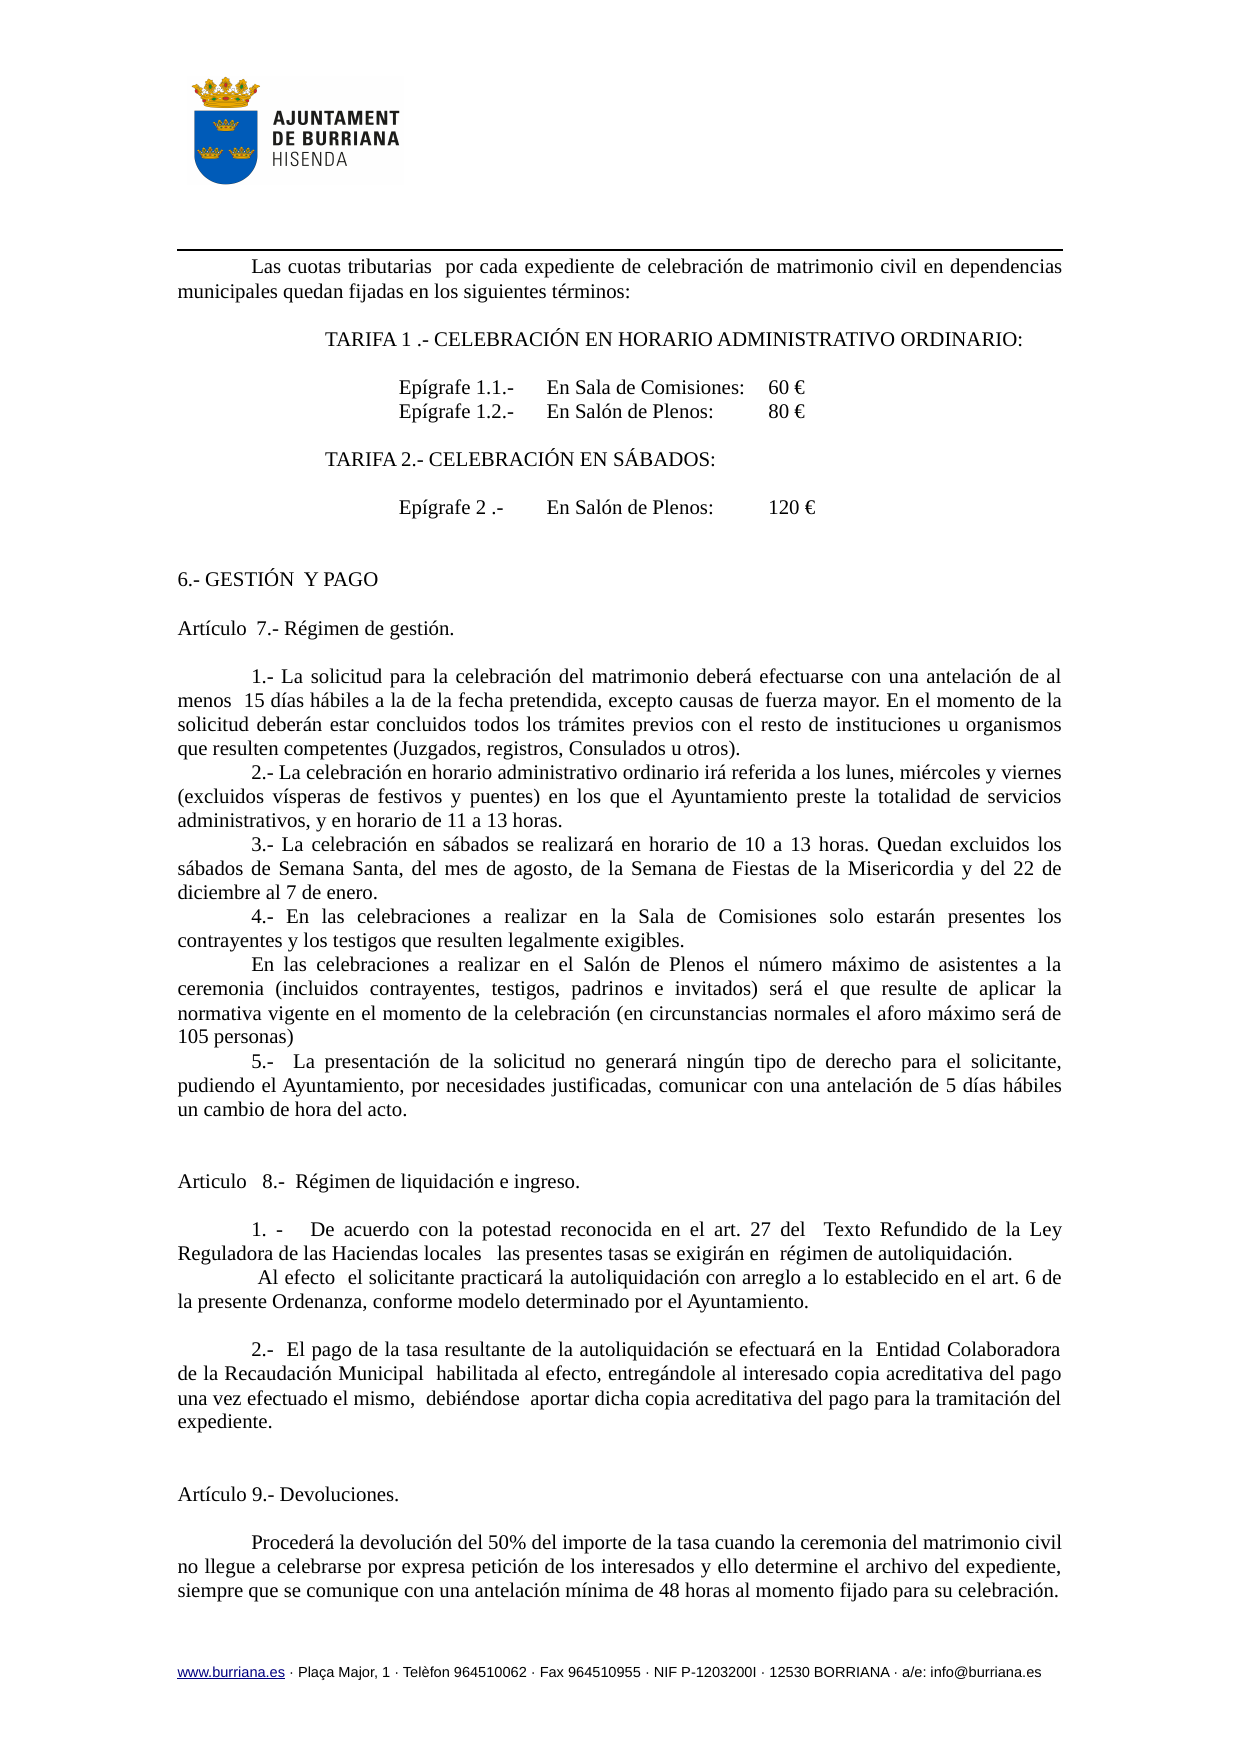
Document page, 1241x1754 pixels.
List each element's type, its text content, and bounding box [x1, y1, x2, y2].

text 2.- El pago de la tasa resultante de la autoliquidación se efectuará en la Entidad Colaboradora de la Recaudación Municipal habilitada al efecto, entregándole al interesado copia acreditativa del pago una vez efectuado el mismo, debiéndose aportar dicha copia acreditativa del pago para la tramitación del expediente. [177, 1337, 1063, 1433]
text TARIFA 2.- CELEBRACIÓN EN SÁBADOS: [177, 447, 1063, 471]
text Epígrafe 1.1.- En Sala de Comisiones: 60 € [177, 375, 1063, 399]
text 6.- GESTIÓN Y PAGO [177, 567, 1063, 591]
text Procederá la devolución del 50% del importe de la tasa cuando la ceremonia del matrimonio civil no llegue a celebrarse por expresa petición de los interesados y ello determine el archivo del expediente, siempre que se comunique con una antelación mínima de 48 horas al momento fijado para su celebración. [177, 1530, 1063, 1602]
picture [187, 76, 404, 185]
text Epígrafe 1.2.- En Salón de Plenos: 80 € [177, 399, 1063, 423]
text Las cuotas tributarias por cada expediente de celebración de matrimonio civil en dependencias municipales quedan fijadas en los siguientes términos: [177, 254, 1063, 303]
text Epígrafe 2 .- En Salón de Plenos: 120 € [177, 495, 1063, 519]
text Al efecto el solicitante practicará la autoliquidación con arreglo a lo establecido en el art. 6 de la presente Ordenanza, conforme modelo determinado por el Ayuntamiento. [177, 1265, 1063, 1313]
text 1. - De acuerdo con la potestad reconocida en el art. 27 del Texto Refundido de la Ley Reguladora de las Haciendas locales las presentes tasas se exigirán en régimen de autoliquidación. [177, 1217, 1063, 1265]
text 3.- La celebración en sábados se realizará en horario de 10 a 13 horas. Quedan excluidos los sábados de Semana Santa, del mes de agosto, de la Semana de Fiestas de la Misericordia y del 22 de diciembre al 7 de enero. [177, 832, 1063, 904]
text TARIFA 1 .- CELEBRACIÓN EN HORARIO ADMINISTRATIVO ORDINARIO: [177, 327, 1063, 351]
text Artículo 9.- Devoluciones. [177, 1482, 1063, 1506]
text En las celebraciones a realizar en el Salón de Plenos el número máximo de asistentes a la ceremonia (incluidos contrayentes, testigos, padrinos e invitados) será el que resulte de aplicar la normativa vigente en el momento de la celebración (en circunstancias normales el aforo máximo será de 105 personas) [177, 952, 1063, 1048]
text 5.- La presentación de la solicitud no generará ningún tipo de derecho para el solicitante, pudiendo el Ayuntamiento, por necesidades justificadas, comunicar con una antelación de 5 días hábiles un cambio de hora del acto. [177, 1048, 1063, 1121]
text Artículo 7.- Régimen de gestión. [177, 615, 1063, 639]
text 1.- La solicitud para la celebración del matrimonio deberá efectuarse con una antelación de al menos 15 días hábiles a la de la fecha pretendida, excepto causas de fuerza mayor. En el momento de la solicitud deberán estar concluidos todos los trámites previos con el resto de instituciones u organismos que resulten competentes (Juzgados, registros, Consulados u otros). [177, 663, 1063, 760]
text 4.- En las celebraciones a realizar en la Sala de Comisiones solo estarán presentes los contrayentes y los testigos que resulten legalmente exigibles. [177, 904, 1063, 952]
text Articulo 8.- Régimen de liquidación e ingreso. [177, 1169, 1063, 1193]
text 2.- La celebración en horario administrativo ordinario irá referida a los lunes, miércoles y viernes (excluidos vísperas de festivos y puentes) en los que el Ayuntamiento preste la totalidad de servicios administrativos, y en horario de 11 a 13 horas. [177, 760, 1063, 832]
